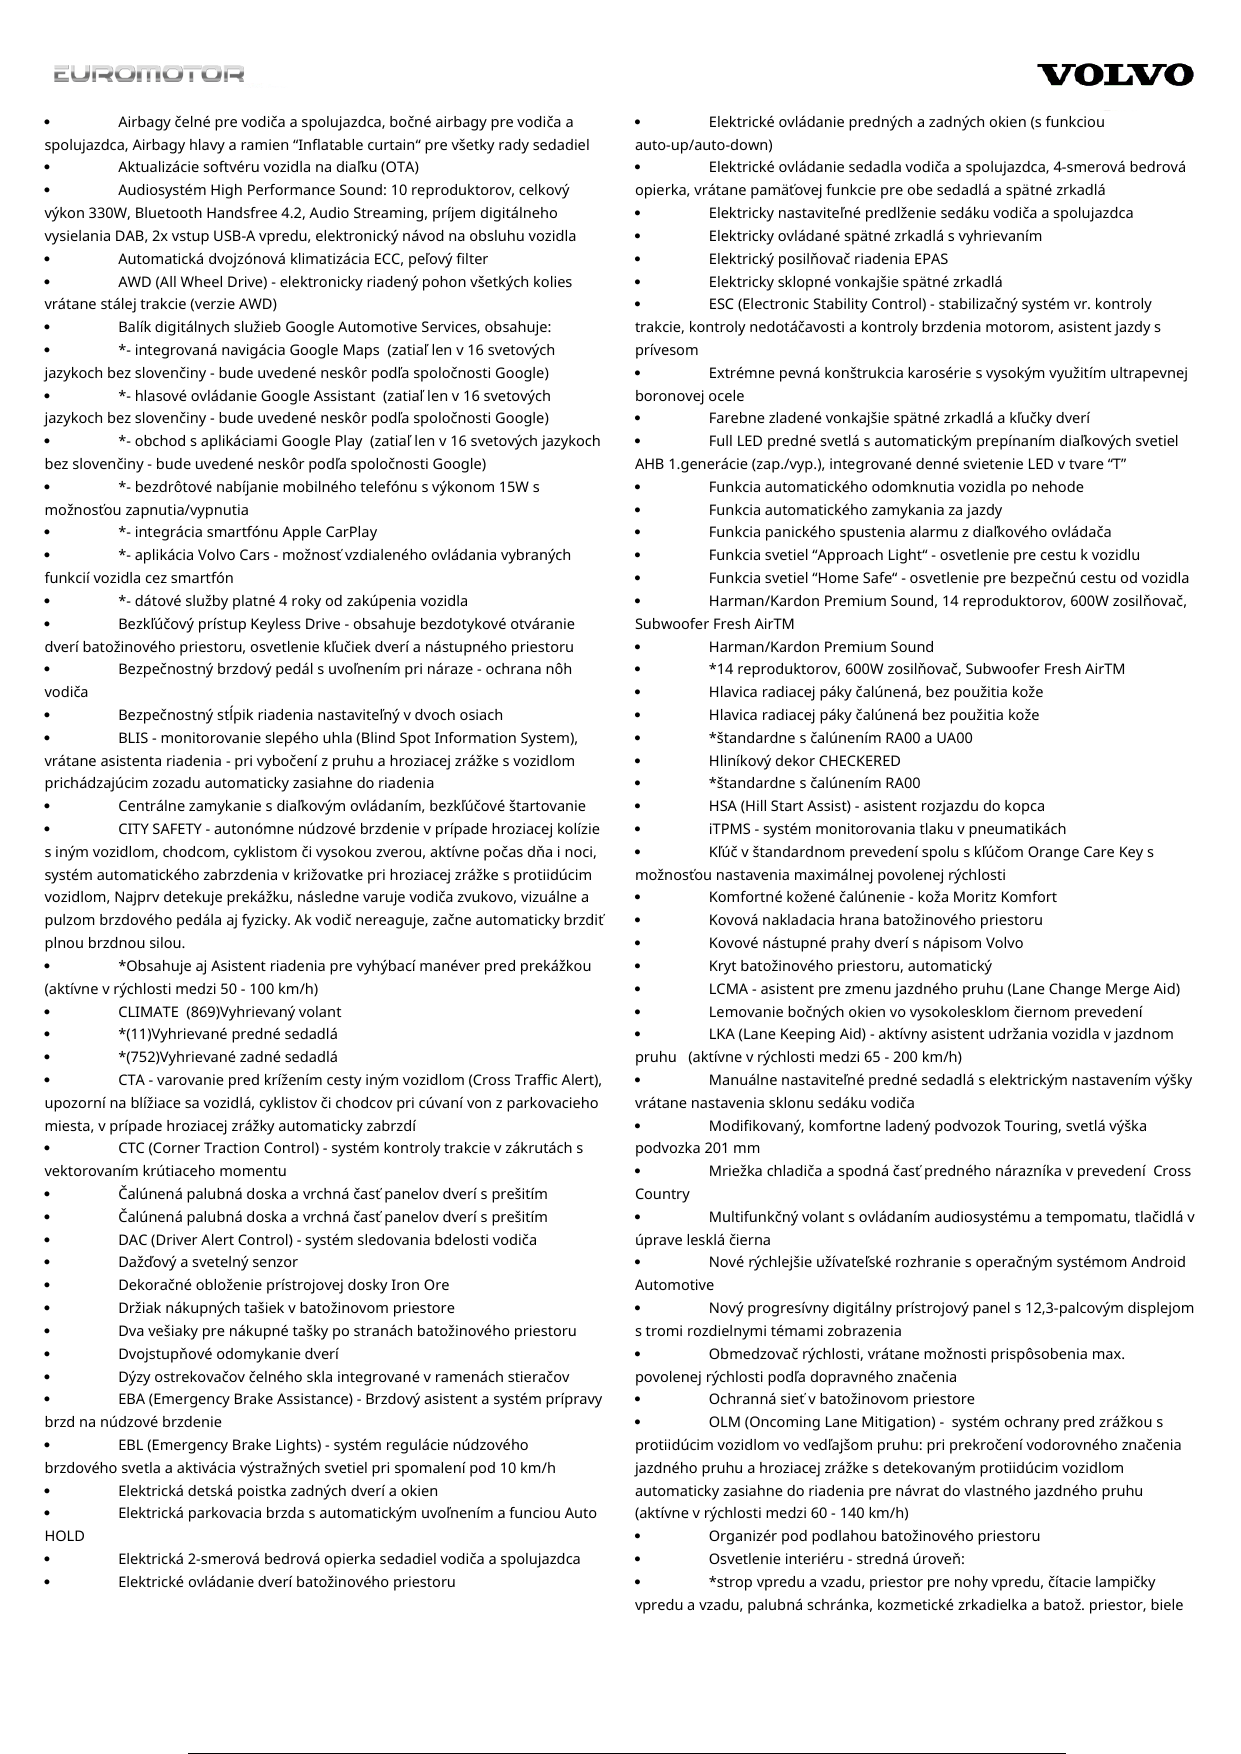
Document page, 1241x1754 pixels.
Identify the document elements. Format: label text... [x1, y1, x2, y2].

list Manuálne nastaviteľné predné sedadlá s elektrickým nastavením výšky vrátane nastavenia sklonu sedáku vodiča [635, 1070, 1196, 1112]
list *- obchod s aplikáciami Google Play (zatiaľ len v 16 svetových jazykoch bez slovenčiny - bude uvedené neskôr podľa spoločnosti Google) [44, 431, 605, 474]
list Harman/Kardon Premium Sound, 14 reproduktorov, 600W zosilňovač, Subwoofer Fresh AirTM [635, 591, 1196, 633]
list OLM (Oncoming Lane Mitigation) - systém ochrany pred zrážkou s protiidúcim vozidlom vo vedľajšom pruhu: pri prekročení vodorovného značenia jazdného pruhu a hroziacej zrážke s detekovaným protiidúcim vozidlom automaticky zasiahne do riadenia pre návrat do vlastného jazdného pruhu (aktívne v rýchlosti medzi 60 - 140 km/h) [635, 1412, 1196, 1523]
list Elektricky sklopné vonkajšie spätné zrkadlá [635, 271, 1196, 291]
list Ochranná sieť v batožinovom priestore [635, 1389, 1196, 1409]
list *- integrácia smartfónu Apple CarPlay [44, 522, 605, 542]
list Hliníkový dekor CHECKERED [635, 750, 1196, 770]
list Airbagy čelné pre vodiča a spolujazdca, bočné airbagy pre vodiča a spolujazdca, Airbagy hlavy a ramien “Inflatable curtain“ pre všetky rady sedadiel [44, 112, 605, 154]
list CTA - varovanie pred krížením cesty iným vozidlom (Cross Traffic Alert), upozorní na blížiace sa vozidlá, cyklistov či chodcov pri cúvaní von z parkovacieho miesta, v prípade hroziacej zrážky automaticky zabrzdí [44, 1070, 605, 1135]
list Osvetlenie interiéru - stredná úroveň: [635, 1549, 1196, 1569]
list CLIMATE (869)Vyhrievaný volant [44, 1001, 605, 1021]
list Elektrický posilňovač riadenia EPAS [635, 248, 1196, 268]
list Balík digitálnych služieb Google Automotive Services, obsahuje: [44, 317, 605, 337]
list Dvojstupňové odomykanie dverí [44, 1343, 605, 1363]
list CTC (Corner Traction Control) - systém kontroly trakcie v zákrutách s vektorovaním krútiaceho momentu [44, 1138, 605, 1181]
list LCMA - asistent pre zmenu jazdného pruhu (Lane Change Merge Aid) [635, 978, 1196, 998]
list *- dátové služby platné 4 roky od zakúpenia vozidla [44, 591, 605, 611]
list Bezpečnostný brzdový pedál s uvoľnením pri náraze - ochrana nôh vodiča [44, 659, 605, 702]
list *štandardne s čalúnením RA00 a UA00 [635, 728, 1196, 747]
list Aktualizácie softvéru vozidla na diaľku (OTA) [44, 157, 605, 177]
list LKA (Lane Keeping Aid) - aktívny asistent udržania vozidla v jazdnom pruhu (aktívne v rýchlosti medzi 65 - 200 km/h) [635, 1024, 1196, 1067]
list *- integrovaná navigácia Google Maps (zatiaľ len v 16 svetových jazykoch bez slovenčiny - bude uvedené neskôr podľa spoločnosti Google) [44, 340, 605, 382]
list Obmedzovač rýchlosti, vrátane možnosti prispôsobenia max. povolenej rýchlosti podľa dopravného značenia [635, 1343, 1196, 1386]
list *- hlasové ovládanie Google Assistant (zatiaľ len v 16 svetových jazykoch bez slovenčiny - bude uvedené neskôr podľa spoločnosti Google) [44, 385, 605, 428]
list Kľúč v štandardnom prevedení spolu s kľúčom Orange Care Key s možnosťou nastavenia maximálnej povolenej rýchlosti [635, 842, 1196, 884]
list Hlavica radiacej páky čalúnená bez použitia kože [635, 705, 1196, 725]
list Dekoračné obloženie prístrojovej dosky Iron Ore [44, 1275, 605, 1295]
list Elektricky nastaviteľné predlženie sedáku vodiča a spolujazdca [635, 203, 1196, 223]
list BLIS - monitorovanie slepého uhla (Blind Spot Information System), vrátane asistenta riadenia - pri vybočení z pruhu a hroziacej zrážke s vozidlom prichádzajúcim zozadu automaticky zasiahne do riadenia [44, 728, 605, 793]
list *14 reproduktorov, 600W zosilňovač, Subwoofer Fresh AirTM [635, 659, 1196, 679]
list Funkcia svetiel “Home Safe“ - osvetlenie pre bezpečnú cestu od vozidla [635, 568, 1196, 588]
list Harman/Kardon Premium Sound [635, 636, 1196, 656]
list Mriežka chladiča a spodná časť predného nárazníka v prevedení Cross Country [635, 1161, 1196, 1204]
list Kovové nástupné prahy dverí s nápisom Volvo [635, 933, 1196, 953]
list iTPMS - systém monitorovania tlaku v pneumatikách [635, 819, 1196, 839]
list Extrémne pevná konštrukcia karosérie s vysokým využitím ultrapevnej boronovej ocele [635, 363, 1196, 405]
list Dva vešiaky pre nákupné tašky po stranách batožinového priestoru [44, 1321, 605, 1341]
list Dažďový a svetelný senzor [44, 1252, 605, 1272]
list Funkcia automatického odomknutia vozidla po nehode [635, 477, 1196, 497]
list DAC (Driver Alert Control) - systém sledovania bdelosti vodiča [44, 1229, 605, 1249]
list ESC (Electronic Stability Control) - stabilizačný systém vr. kontroly trakcie, kontroly nedotáčavosti a kontroly brzdenia motorom, asistent jazdy s prívesom [635, 294, 1196, 360]
list Elektrické ovládanie dverí batožinového priestoru [44, 1572, 605, 1592]
list Nový progresívny digitálny prístrojový panel s 12,3-palcovým displejom s tromi rozdielnymi témami zobrazenia [635, 1298, 1196, 1341]
list Automatická dvojzónová klimatizácia ECC, peľový filter [44, 248, 605, 268]
list CITY SAFETY - autonómne núdzové brzdenie v prípade hroziacej kolízie s iným vozidlom, chodcom, cyklistom či vysokou zverou, aktívne počas dňa i noci, systém automatického zabrzdenia v križovatke pri hroziacej zrážke s protiidúcim vozidlom, Najprv detekuje prekážku, následne varuje vodiča zvukovo, vizuálne a pulzom brzdového pedála aj fyzicky. Ak vodič nereaguje, začne automaticky brzdiť plnou brzdnou silou. [44, 819, 605, 953]
list Farebne zladené vonkajšie spätné zrkadlá a kľučky dverí [635, 408, 1196, 428]
list Full LED predné svetlá s automatickým prepínaním diaľkových svetiel AHB 1.generácie (zap./vyp.), integrované denné svietenie LED v tvare “T” [635, 431, 1196, 474]
list Dýzy ostrekovačov čelného skla integrované v ramenách stieračov [44, 1366, 605, 1386]
list Modifikovaný, komfortne ladený podvozok Touring, svetlá výška podvozka 201 mm [635, 1115, 1196, 1158]
list *Obsahuje aj Asistent riadenia pre vyhýbací manéver pred prekážkou (aktívne v rýchlosti medzi 50 - 100 km/h) [44, 956, 605, 998]
list Audiosystém High Performance Sound: 10 reproduktorov, celkový výkon 330W, Bluetooth Handsfree 4.2, Audio Streaming, príjem digitálneho vysielania DAB, 2x vstup USB-A vpredu, elektronický návod na obsluhu vozidla [44, 180, 605, 246]
list Držiak nákupných tašiek v batožinovom priestore [44, 1298, 605, 1318]
list *štandardne s čalúnením RA00 [635, 773, 1196, 793]
list Multifunkčný volant s ovládaním audiosystému a tempomatu, tlačidlá v úprave lesklá čierna [635, 1207, 1196, 1249]
list Kovová nakladacia hrana batožinového priestoru [635, 910, 1196, 930]
list Lemovanie bočných okien vo vysokolesklom čiernom prevedení [635, 1001, 1196, 1021]
list Kryt batožinového priestoru, automatický [635, 956, 1196, 976]
list Funkcia automatického zamykania za jazdy [635, 499, 1196, 519]
list Funkcia svetiel “Approach Light“ - osvetlenie pre cestu k vozidlu [635, 545, 1196, 565]
list Funkcia panického spustenia alarmu z diaľkového ovládača [635, 522, 1196, 542]
list Bezkľúčový prístup Keyless Drive - obsahuje bezdotykové otváranie dverí batožinového priestoru, osvetlenie kľučiek dverí a nástupného priestoru [44, 613, 605, 656]
list *(752)Vyhrievané zadné sedadlá [44, 1047, 605, 1067]
list Bezpečnostný stĺpik riadenia nastaviteľný v dvoch osiach [44, 705, 605, 725]
list Elektrické ovládanie sedadla vodiča a spolujazdca, 4-smerová bedrová opierka, vrátane pamäťovej funkcie pre obe sedadlá a spätné zrkadlá [635, 157, 1196, 200]
list Elektrická 2-smerová bedrová opierka sedadiel vodiča a spolujazdca [44, 1549, 605, 1569]
list Nové rýchlejšie užívateľské rozhranie s operačným systémom Android Automotive [635, 1252, 1196, 1295]
list *strop vpredu a vzadu, priestor pre nohy vpredu, čítacie lampičky vpredu a vzadu, palubná schránka, kozmetické zrkadielka a batož. priestor, biele [635, 1572, 1196, 1614]
list HSA (Hill Start Assist) - asistent rozjazdu do kopca [635, 796, 1196, 816]
list AWD (All Wheel Drive) - elektronicky riadený pohon všetkých kolies vrátane stálej trakcie (verzie AWD) [44, 271, 605, 314]
list Centrálne zamykanie s diaľkovým ovládaním, bezkľúčové štartovanie [44, 796, 605, 816]
list Hlavica radiacej páky čalúnená, bez použitia kože [635, 682, 1196, 702]
list Čalúnená palubná doska a vrchná časť panelov dverí s prešitím [44, 1184, 605, 1204]
list Organizér pod podlahou batožinového priestoru [635, 1526, 1196, 1546]
list Elektrické ovládanie predných a zadných okien (s funkciou auto-up/auto-down) [635, 112, 1196, 154]
list EBA (Emergency Brake Assistance) - Brzdový asistent a systém prípravy brzd na núdzové brzdenie [44, 1389, 605, 1432]
list *- bezdrôtové nabíjanie mobilného telefónu s výkonom 15W s možnosťou zapnutia/vypnutia [44, 477, 605, 519]
list Komfortné kožené čalúnenie - koža Moritz Komfort [635, 887, 1196, 907]
list Čalúnená palubná doska a vrchná časť panelov dverí s prešitím [44, 1207, 605, 1227]
list *(11)Vyhrievané predné sedadlá [44, 1024, 605, 1044]
list *- aplikácia Volvo Cars - možnosť vzdialeného ovládania vybraných funkcií vozidla cez smartfón [44, 545, 605, 588]
list Elektrická parkovacia brzda s automatickým uvoľnením a funciou Auto HOLD [44, 1503, 605, 1546]
list Elektricky ovládané spätné zrkadlá s vyhrievaním [635, 226, 1196, 246]
list EBL (Emergency Brake Lights) - systém regulácie núdzového brzdového svetla a aktivácia výstražných svetiel pri spomalení pod 10 km/h [44, 1435, 605, 1477]
list Elektrická detská poistka zadných dverí a okien [44, 1480, 605, 1500]
